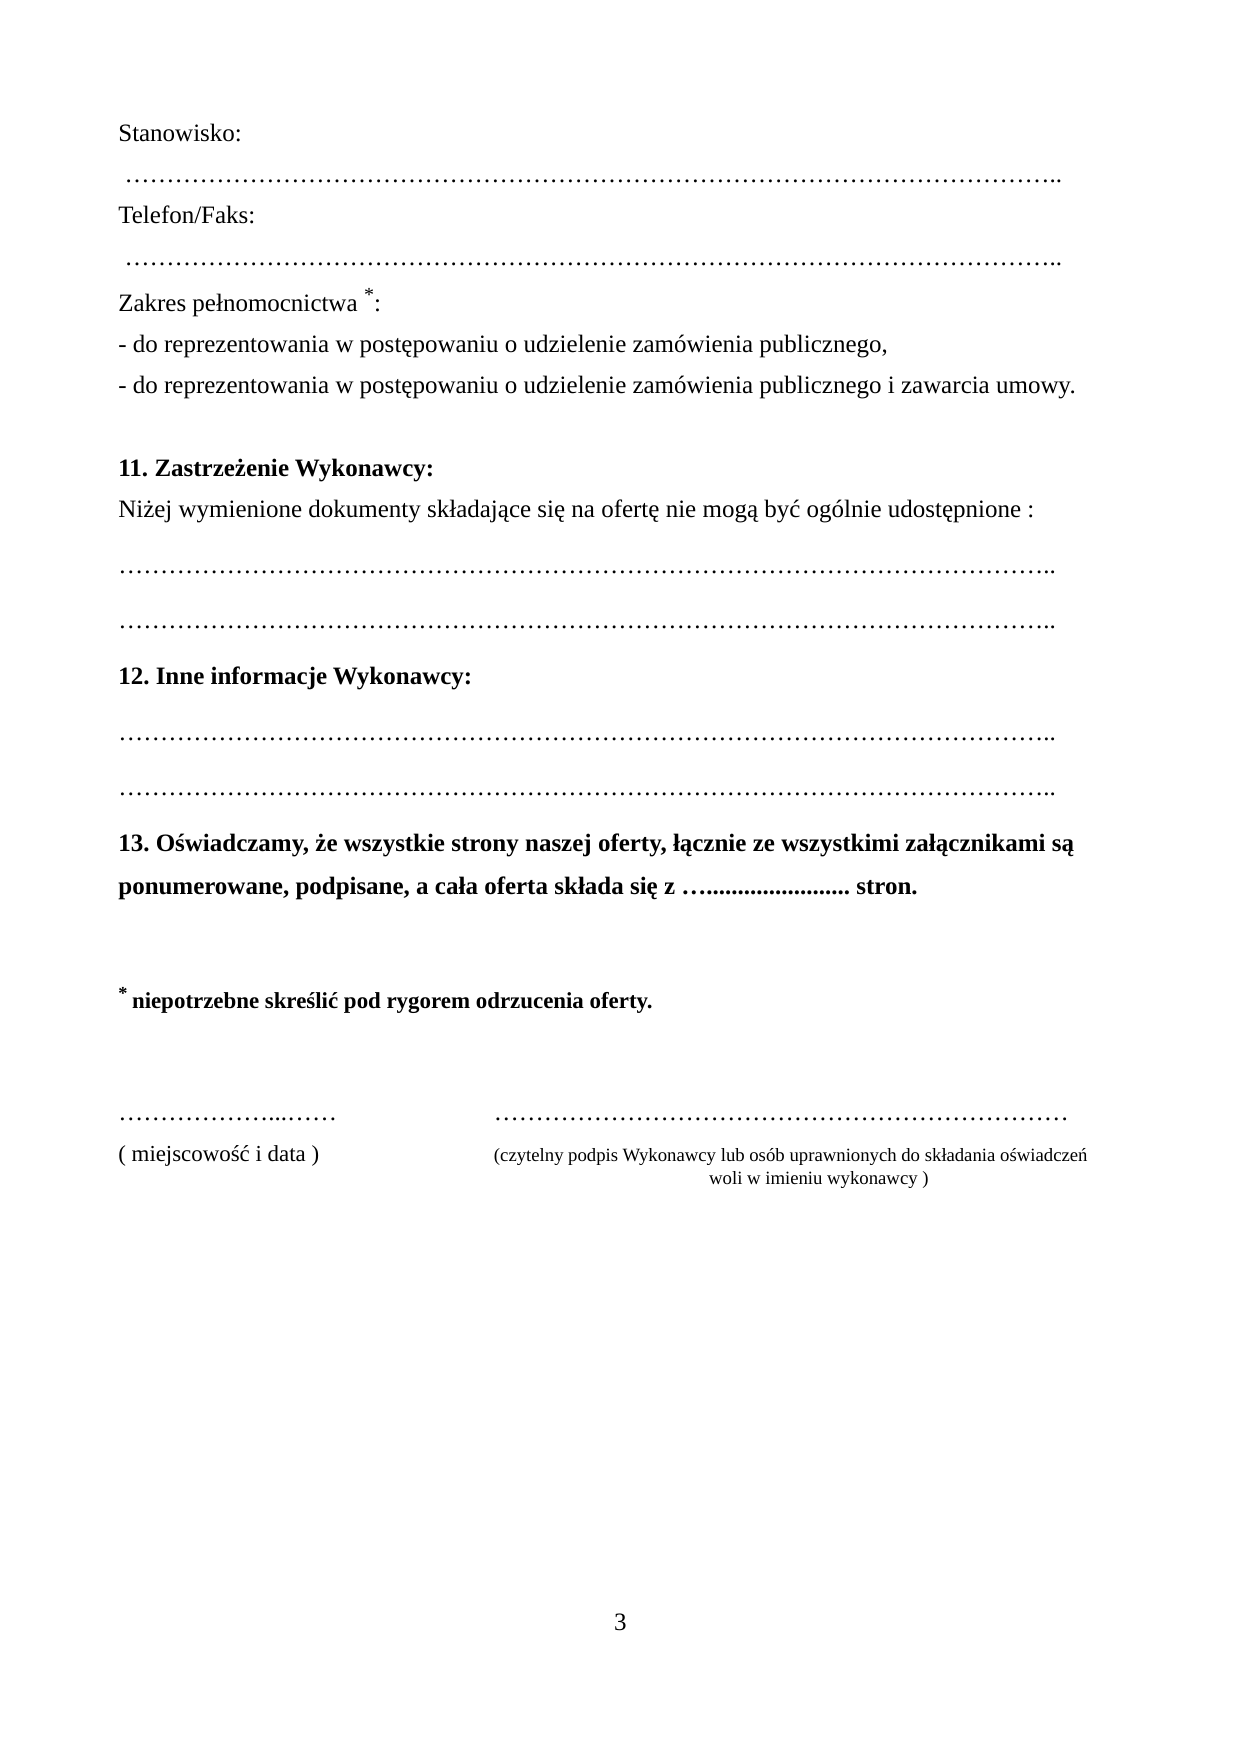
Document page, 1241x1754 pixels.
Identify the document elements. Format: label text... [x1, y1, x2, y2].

text * niepotrzebne skreślić pod rygorem odrzucenia oferty. [118, 982, 1122, 1013]
text ………………………………………………………………………………………………….. [118, 159, 1122, 188]
text ………………………………………………………………………………………………….. [118, 550, 1122, 578]
text ………………………………………………………………………………………………….. [118, 717, 1122, 745]
text Telefon/Faks: [118, 201, 1122, 229]
text Niżej wymienione dokumenty składające się na ofertę nie mogą być ogólnie udostępnione : [118, 494, 1122, 523]
text 13. Oświadczamy, że wszystkie strony naszej oferty, łącznie ze wszystkimi załącznikami są ponumerowane, podpisane, a cała oferta składa się z …....................... stron. [118, 828, 1122, 900]
text ………………………………………………………………………………………………….. [118, 772, 1122, 801]
text ( miejscowość i data ) (czytelny podpis Wykonawcy lub osób uprawnionych do składania oświadczeń woli w imieniu wykonawcy ) [118, 1138, 1122, 1189]
text 12. Inne informacje Wykonawcy: [118, 661, 1122, 690]
text Stanowisko: [118, 118, 1122, 147]
text ………………...…… …………………………………………………………… [118, 1097, 1122, 1126]
text 11. Zastrzeżenie Wykonawcy: [118, 453, 1122, 482]
text ………………………………………………………………………………………………….. [118, 242, 1122, 271]
text Zakres pełnomocnictwa *: [118, 283, 1122, 317]
text - do reprezentowania w postępowaniu o udzielenie zamówienia publicznego, [118, 329, 1122, 358]
text ………………………………………………………………………………………………….. [118, 605, 1122, 634]
text - do reprezentowania w postępowaniu o udzielenie zamówienia publicznego i zawarcia umowy. [118, 370, 1122, 399]
